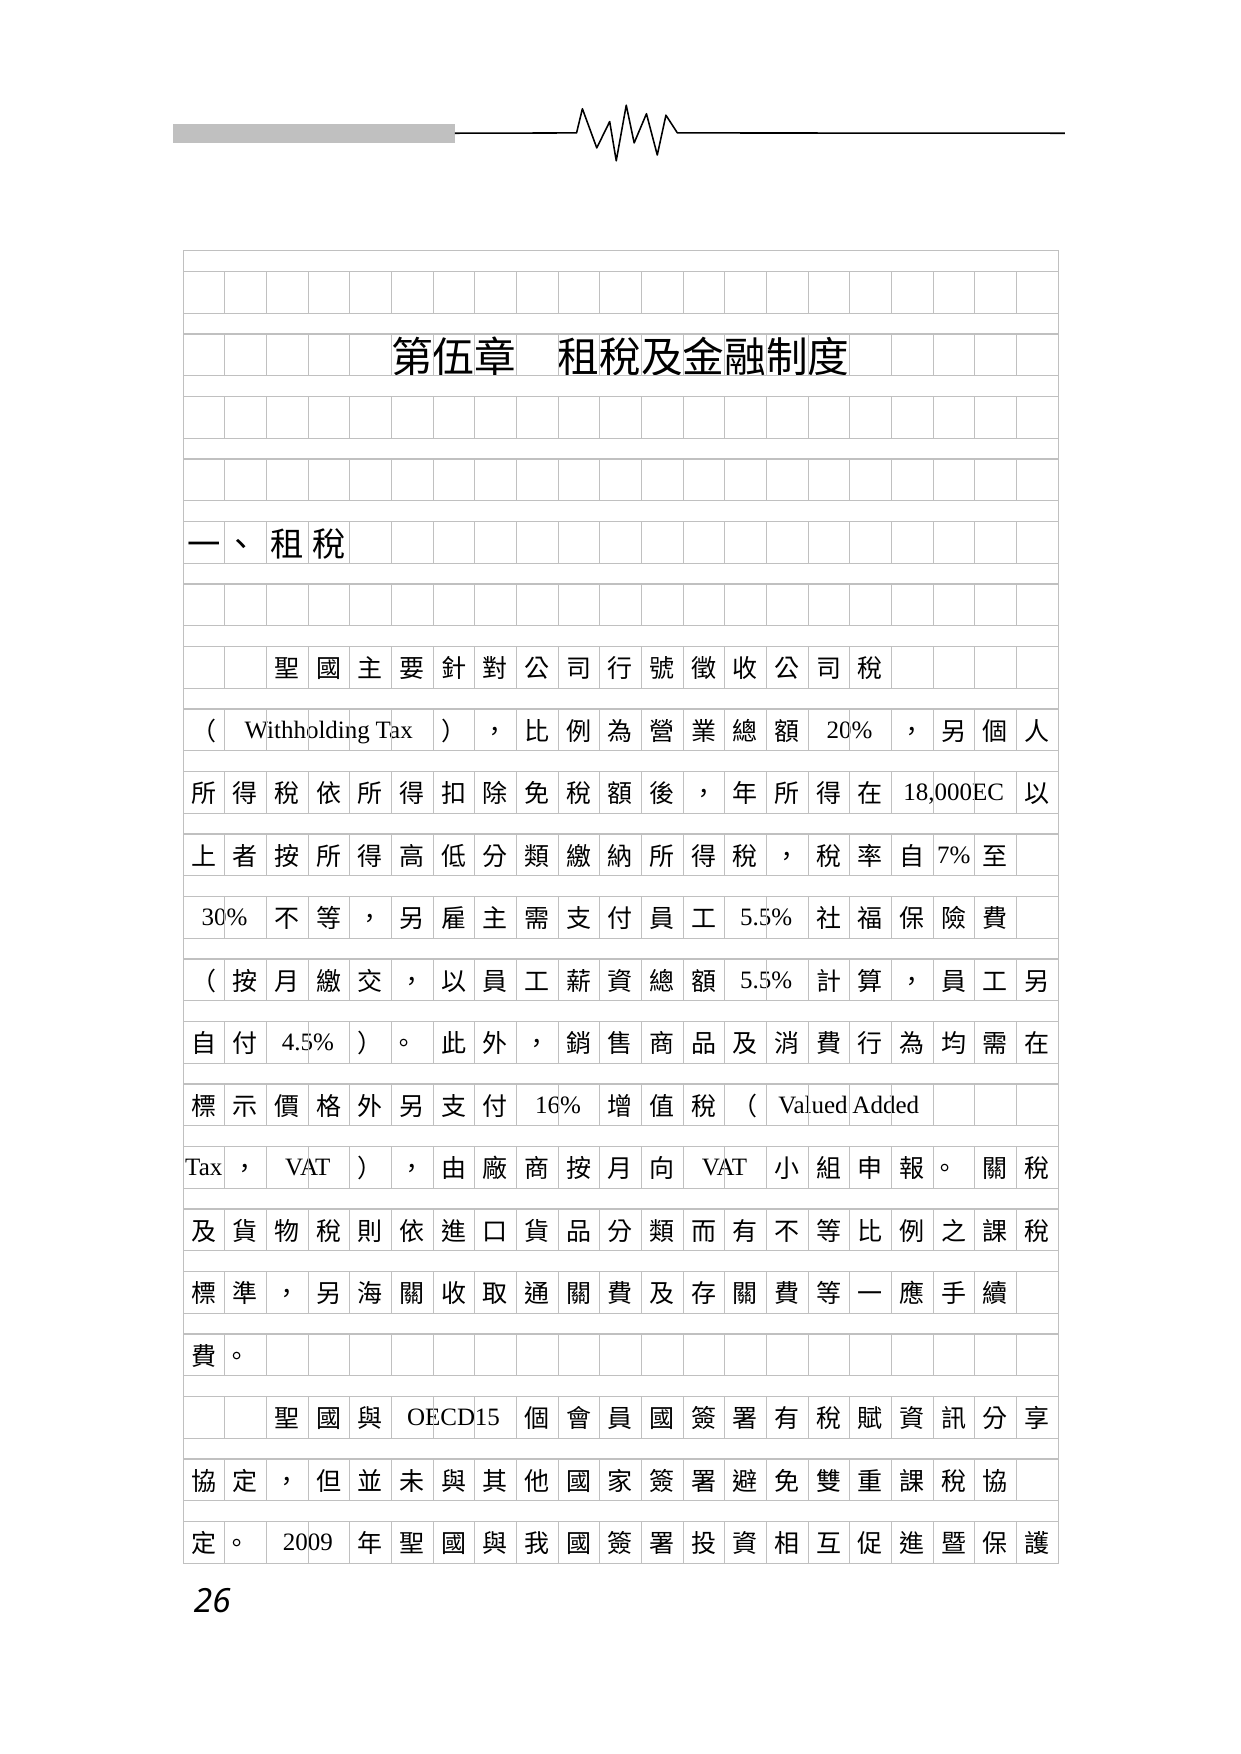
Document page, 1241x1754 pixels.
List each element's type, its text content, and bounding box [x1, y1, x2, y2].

text 聖國與OECD15個會員國簽署有稅賦資訊分享協定，但並未與其他國家簽署避免雙重課稅協定。2009年聖國與我國簽署投資相互促進暨保護協定。 [475, 1460, 516, 1500]
text 第伍章 租稅及金融制度 [767, 335, 808, 375]
text 聖國與OECD15個會員國簽署有稅賦資訊分享協定，但並未與其他國家簽署避免雙重課稅協定。2009年聖國與我國簽署投資相互促進暨保護協定。 [309, 1397, 349, 1438]
text 聖國與OECD15個會員國簽署有稅賦資訊分享協定，但並未與其他國家簽署避免雙重課稅協定。2009年聖國與我國簽署投資相互促進暨保護協定。 [475, 1397, 516, 1438]
text 聖國主要針對公司行號徵收公司稅（Withholding Tax），比例為營業總額20%，另個人所得稅依所得扣除免稅額後，年所得在18,000EC以上者按所得高低分類繳納所得稅，稅率自7%至30%不等，另雇主需支付員工5.5%社福保險費（按月繳交，以員工薪資總額5.5%計算，員工另自付4.5%）。此外，銷售商品及消費行為均需在標示價格外另支付16%增值稅（Valued Added Tax，VAT），由廠商按月向VAT小組申報。關稅及貨物稅則依進口貨品分類而有不等比例之課稅標準，另海關收取通關費及存關費等一應手續費。 [184, 1126, 1058, 1146]
text 聖國與OECD15個會員國簽署有稅賦資訊分享協定，但並未與其他國家簽署避免雙重課稅協定。2009年聖國與我國簽署投資相互促進暨保護協定。 [809, 1397, 849, 1438]
text [725, 522, 766, 563]
text 聖國與OECD15個會員國簽署有稅賦資訊分享協定，但並未與其他國家簽署避免雙重課稅協定。2009年聖國與我國簽署投資相互促進暨保護協定。 [725, 1522, 766, 1563]
text 聖國主要針對公司行號徵收公司稅（Withholding Tax），比例為營業總額20%，另個人所得稅依所得扣除免稅額後，年所得在18,000EC以上者按所得高低分類繳納所得稅，稅率自7%至30%不等，另雇主需支付員工5.5%社福保險費（按月繳交，以員工薪資總額5.5%計算，員工另自付4.5%）。此外，銷售商品及消費行為均需在標示價格外另支付16%增值稅（Valued Added Tax，VAT），由廠商按月向VAT小組申報。關稅及貨物稅則依進口貨品分類而有不等比例之課稅標準，另海關收取通關費及存關費等一應手續費。 [184, 689, 1058, 708]
text [892, 522, 933, 563]
text 聖國與OECD15個會員國簽署有稅賦資訊分享協定，但並未與其他國家簽署避免雙重課稅協定。2009年聖國與我國簽署投資相互促進暨保護協定。 [309, 1460, 349, 1500]
text 聖國與OECD15個會員國簽署有稅賦資訊分享協定，但並未與其他國家簽署避免雙重課稅協定。2009年聖國與我國簽署投資相互促進暨保護協定。 [809, 1522, 849, 1563]
text 聖國與OECD15個會員國簽署有稅賦資訊分享協定，但並未與其他國家簽署避免雙重課稅協定。2009年聖國與我國簽署投資相互促進暨保護協定。 [642, 1397, 683, 1438]
text 聖國與OECD15個會員國簽署有稅賦資訊分享協定，但並未與其他國家簽署避免雙重課稅協定。2009年聖國與我國簽署投資相互促進暨保護協定。 [184, 1376, 1058, 1396]
text 聖國與OECD15個會員國簽署有稅賦資訊分享協定，但並未與其他國家簽署避免雙重課稅協定。2009年聖國與我國簽署投資相互促進暨保護協定。 [267, 1397, 308, 1438]
text [392, 522, 433, 563]
text 第伍章 租稅及金融制度 [309, 335, 349, 375]
text 聖國與OECD15個會員國簽署有稅賦資訊分享協定，但並未與其他國家簽署避免雙重課稅協定。2009年聖國與我國簽署投資相互促進暨保護協定。 [684, 1460, 724, 1500]
text 聖國與OECD15個會員國簽署有稅賦資訊分享協定，但並未與其他國家簽署避免雙重課稅協定。2009年聖國與我國簽署投資相互促進暨保護協定。 [559, 1397, 599, 1438]
text 第伍章 租稅及金融制度 [517, 335, 558, 375]
text 第伍章 租稅及金融制度 [892, 335, 933, 375]
text 聖國與OECD15個會員國簽署有稅賦資訊分享協定，但並未與其他國家簽署避免雙重課稅協定。2009年聖國與我國簽署投資相互促進暨保護協定。 [267, 1460, 308, 1500]
text [809, 522, 849, 563]
text 聖國與OECD15個會員國簽署有稅賦資訊分享協定，但並未與其他國家簽署避免雙重課稅協定。2009年聖國與我國簽署投資相互促進暨保護協定。 [975, 1460, 1016, 1500]
text 聖國與OECD15個會員國簽署有稅賦資訊分享協定，但並未與其他國家簽署避免雙重課稅協定。2009年聖國與我國簽署投資相互促進暨保護協定。 [1017, 1460, 1058, 1500]
text 聖國與OECD15個會員國簽署有稅賦資訊分享協定，但並未與其他國家簽署避免雙重課稅協定。2009年聖國與我國簽署投資相互促進暨保護協定。 [350, 1460, 391, 1500]
text 聖國與OECD15個會員國簽署有稅賦資訊分享協定，但並未與其他國家簽署避免雙重課稅協定。2009年聖國與我國簽署投資相互促進暨保護協定。 [975, 1522, 1016, 1563]
text [434, 522, 474, 563]
text 聖國與OECD15個會員國簽署有稅賦資訊分享協定，但並未與其他國家簽署避免雙重課稅協定。2009年聖國與我國簽署投資相互促進暨保護協定。 [309, 1522, 349, 1563]
text 聖國與OECD15個會員國簽署有稅賦資訊分享協定，但並未與其他國家簽署避免雙重課稅協定。2009年聖國與我國簽署投資相互促進暨保護協定。 [642, 1460, 683, 1500]
text 聖國主要針對公司行號徵收公司稅（Withholding Tax），比例為營業總額20%，另個人所得稅依所得扣除免稅額後，年所得在18,000EC以上者按所得高低分類繳納所得稅，稅率自7%至30%不等，另雇主需支付員工5.5%社福保險費（按月繳交，以員工薪資總額5.5%計算，員工另自付4.5%）。此外，銷售商品及消費行為均需在標示價格外另支付16%增值稅（Valued Added Tax，VAT），由廠商按月向VAT小組申報。關稅及貨物稅則依進口貨品分類而有不等比例之課稅標準，另海關收取通關費及存關費等一應手續費。 [184, 1189, 1058, 1208]
text 聖國與OECD15個會員國簽署有稅賦資訊分享協定，但並未與其他國家簽署避免雙重課稅協定。2009年聖國與我國簽署投資相互促進暨保護協定。 [392, 1397, 433, 1438]
text 第伍章 租稅及金融制度 [975, 335, 1016, 375]
text 聖國與OECD15個會員國簽署有稅賦資訊分享協定，但並未與其他國家簽署避免雙重課稅協定。2009年聖國與我國簽署投資相互促進暨保護協定。 [850, 1460, 891, 1500]
text 聖國主要針對公司行號徵收公司稅（Withholding Tax），比例為營業總額20%，另個人所得稅依所得扣除免稅額後，年所得在18,000EC以上者按所得高低分類繳納所得稅，稅率自7%至30%不等，另雇主需支付員工5.5%社福保險費（按月繳交，以員工薪資總額5.5%計算，員工另自付4.5%）。此外，銷售商品及消費行為均需在標示價格外另支付16%增值稅（Valued Added Tax，VAT），由廠商按月向VAT小組申報。關稅及貨物稅則依進口貨品分類而有不等比例之課稅標準，另海關收取通關費及存關費等一應手續費。 [184, 1314, 1058, 1333]
text 聖國主要針對公司行號徵收公司稅（Withholding Tax），比例為營業總額20%，另個人所得稅依所得扣除免稅額後，年所得在18,000EC以上者按所得高低分類繳納所得稅，稅率自7%至30%不等，另雇主需支付員工5.5%社福保險費（按月繳交，以員工薪資總額5.5%計算，員工另自付4.5%）。此外，銷售商品及消費行為均需在標示價格外另支付16%增值稅（Valued Added Tax，VAT），由廠商按月向VAT小組申報。關稅及貨物稅則依進口貨品分類而有不等比例之課稅標準，另海關收取通關費及存關費等一應手續費。 [184, 1251, 1058, 1271]
text [475, 522, 516, 563]
text 聖國與OECD15個會員國簽署有稅賦資訊分享協定，但並未與其他國家簽署避免雙重課稅協定。2009年聖國與我國簽署投資相互促進暨保護協定。 [725, 1460, 766, 1500]
text 聖國與OECD15個會員國簽署有稅賦資訊分享協定，但並未與其他國家簽署避免雙重課稅協定。2009年聖國與我國簽署投資相互促進暨保護協定。 [642, 1522, 683, 1563]
text 聖國與OECD15個會員國簽署有稅賦資訊分享協定，但並未與其他國家簽署避免雙重課稅協定。2009年聖國與我國簽署投資相互促進暨保護協定。 [434, 1460, 474, 1500]
text 聖國與OECD15個會員國簽署有稅賦資訊分享協定，但並未與其他國家簽署避免雙重課稅協定。2009年聖國與我國簽署投資相互促進暨保護協定。 [892, 1522, 933, 1563]
text 聖國與OECD15個會員國簽署有稅賦資訊分享協定，但並未與其他國家簽署避免雙重課稅協定。2009年聖國與我國簽署投資相互促進暨保護協定。 [517, 1522, 558, 1563]
text 聖國與OECD15個會員國簽署有稅賦資訊分享協定，但並未與其他國家簽署避免雙重課稅協定。2009年聖國與我國簽署投資相互促進暨保護協定。 [225, 1460, 266, 1500]
text 聖國與OECD15個會員國簽署有稅賦資訊分享協定，但並未與其他國家簽署避免雙重課稅協定。2009年聖國與我國簽署投資相互促進暨保護協定。 [434, 1522, 474, 1563]
text 聖國與OECD15個會員國簽署有稅賦資訊分享協定，但並未與其他國家簽署避免雙重課稅協定。2009年聖國與我國簽署投資相互促進暨保護協定。 [684, 1522, 724, 1563]
text [600, 522, 641, 563]
text 聖國主要針對公司行號徵收公司稅（Withholding Tax），比例為營業總額20%，另個人所得稅依所得扣除免稅額後，年所得在18,000EC以上者按所得高低分類繳納所得稅，稅率自7%至30%不等，另雇主需支付員工5.5%社福保險費（按月繳交，以員工薪資總額5.5%計算，員工另自付4.5%）。此外，銷售商品及消費行為均需在標示價格外另支付16%增值稅（Valued Added Tax，VAT），由廠商按月向VAT小組申報。關稅及貨物稅則依進口貨品分類而有不等比例之課稅標準，另海關收取通關費及存關費等一應手續費。 [184, 1064, 1058, 1083]
text 聖國與OECD15個會員國簽署有稅賦資訊分享協定，但並未與其他國家簽署避免雙重課稅協定。2009年聖國與我國簽署投資相互促進暨保護協定。 [725, 1397, 766, 1438]
text 聖國與OECD15個會員國簽署有稅賦資訊分享協定，但並未與其他國家簽署避免雙重課稅協定。2009年聖國與我國簽署投資相互促進暨保護協定。 [475, 1522, 516, 1563]
text [184, 501, 1058, 521]
text [642, 522, 683, 563]
text 聖國與OECD15個會員國簽署有稅賦資訊分享協定，但並未與其他國家簽署避免雙重課稅協定。2009年聖國與我國簽署投資相互促進暨保護協定。 [225, 1397, 266, 1438]
text 聖國與OECD15個會員國簽署有稅賦資訊分享協定，但並未與其他國家簽署避免雙重課稅協定。2009年聖國與我國簽署投資相互促進暨保護協定。 [892, 1460, 933, 1500]
text 聖國與OECD15個會員國簽署有稅賦資訊分享協定，但並未與其他國家簽署避免雙重課稅協定。2009年聖國與我國簽署投資相互促進暨保護協定。 [225, 1522, 266, 1563]
text [684, 522, 724, 563]
text 聖國主要針對公司行號徵收公司稅（Withholding Tax），比例為營業總額20%，另個人所得稅依所得扣除免稅額後，年所得在18,000EC以上者按所得高低分類繳納所得稅，稅率自7%至30%不等，另雇主需支付員工5.5%社福保險費（按月繳交，以員工薪資總額5.5%計算，員工另自付4.5%）。此外，銷售商品及消費行為均需在標示價格外另支付16%增值稅（Valued Added Tax，VAT），由廠商按月向VAT小組申報。關稅及貨物稅則依進口貨品分類而有不等比例之課稅標準，另海關收取通關費及存關費等一應手續費。 [184, 1001, 1058, 1021]
text 租 [267, 522, 308, 563]
text 聖國與OECD15個會員國簽署有稅賦資訊分享協定，但並未與其他國家簽署避免雙重課稅協定。2009年聖國與我國簽署投資相互促進暨保護協定。 [892, 1397, 933, 1438]
text [767, 522, 808, 563]
text 第伍章 租稅及金融制度 [729, 357, 743, 375]
text 聖國與OECD15個會員國簽署有稅賦資訊分享協定，但並未與其他國家簽署避免雙重課稅協定。2009年聖國與我國簽署投資相互促進暨保護協定。 [975, 1397, 1016, 1438]
text 聖國主要針對公司行號徵收公司稅（Withholding Tax），比例為營業總額20%，另個人所得稅依所得扣除免稅額後，年所得在18,000EC以上者按所得高低分類繳納所得稅，稅率自7%至30%不等，另雇主需支付員工5.5%社福保險費（按月繳交，以員工薪資總額5.5%計算，員工另自付4.5%）。此外，銷售商品及消費行為均需在標示價格外另支付16%增值稅（Valued Added Tax，VAT），由廠商按月向VAT小組申報。關稅及貨物稅則依進口貨品分類而有不等比例之課稅標準，另海關收取通關費及存關費等一應手續費。 [184, 751, 1058, 771]
text 聖國與OECD15個會員國簽署有稅賦資訊分享協定，但並未與其他國家簽署避免雙重課稅協定。2009年聖國與我國簽署投資相互促進暨保護協定。 [184, 1460, 224, 1500]
text 聖國與OECD15個會員國簽署有稅賦資訊分享協定，但並未與其他國家簽署避免雙重課稅協定。2009年聖國與我國簽署投資相互促進暨保護協定。 [184, 1397, 224, 1438]
text 第伍章 租稅及金融制度 [642, 335, 683, 375]
text 聖國與OECD15個會員國簽署有稅賦資訊分享協定，但並未與其他國家簽署避免雙重課稅協定。2009年聖國與我國簽署投資相互促進暨保護協定。 [1017, 1397, 1058, 1438]
text 聖國與OECD15個會員國簽署有稅賦資訊分享協定，但並未與其他國家簽署避免雙重課稅協定。2009年聖國與我國簽署投資相互促進暨保護協定。 [767, 1522, 808, 1563]
text 聖國與OECD15個會員國簽署有稅賦資訊分享協定，但並未與其他國家簽署避免雙重課稅協定。2009年聖國與我國簽署投資相互促進暨保護協定。 [600, 1522, 641, 1563]
text 第伍章 租稅及金融制度 [184, 314, 1058, 333]
text 聖國主要針對公司行號徵收公司稅（Withholding Tax），比例為營業總額20%，另個人所得稅依所得扣除免稅額後，年所得在18,000EC以上者按所得高低分類繳納所得稅，稅率自7%至30%不等，另雇主需支付員工5.5%社福保險費（按月繳交，以員工薪資總額5.5%計算，員工另自付4.5%）。此外，銷售商品及消費行為均需在標示價格外另支付16%增值稅（Valued Added Tax，VAT），由廠商按月向VAT小組申報。關稅及貨物稅則依進口貨品分類而有不等比例之課稅標準，另海關收取通關費及存關費等一應手續費。 [184, 939, 1058, 958]
text 聖國與OECD15個會員國簽署有稅賦資訊分享協定，但並未與其他國家簽署避免雙重課稅協定。2009年聖國與我國簽署投資相互促進暨保護協定。 [392, 1522, 433, 1563]
text 聖國與OECD15個會員國簽署有稅賦資訊分享協定，但並未與其他國家簽署避免雙重課稅協定。2009年聖國與我國簽署投資相互促進暨保護協定。 [600, 1397, 641, 1438]
text 第伍章 租稅及金融制度 [184, 335, 224, 375]
text 第伍章 租稅及金融制度 [225, 335, 266, 375]
text 聖國與OECD15個會員國簽署有稅賦資訊分享協定，但並未與其他國家簽署避免雙重課稅協定。2009年聖國與我國簽署投資相互促進暨保護協定。 [392, 1460, 433, 1500]
text 第伍章 租稅及金融制度 [1017, 335, 1058, 375]
text 第伍章 租稅及金融制度 [475, 335, 516, 375]
text 聖國主要針對公司行號徵收公司稅（Withholding Tax），比例為營業總額20%，另個人所得稅依所得扣除免稅額後，年所得在18,000EC以上者按所得高低分類繳納所得稅，稅率自7%至30%不等，另雇主需支付員工5.5%社福保險費（按月繳交，以員工薪資總額5.5%計算，員工另自付4.5%）。此外，銷售商品及消費行為均需在標示價格外另支付16%增值稅（Valued Added Tax，VAT），由廠商按月向VAT小組申報。關稅及貨物稅則依進口貨品分類而有不等比例之課稅標準，另海關收取通關費及存關費等一應手續費。 [184, 876, 1058, 896]
text 一 [184, 522, 224, 563]
text 聖國與OECD15個會員國簽署有稅賦資訊分享協定，但並未與其他國家簽署避免雙重課稅協定。2009年聖國與我國簽署投資相互促進暨保護協定。 [684, 1397, 724, 1438]
text 聖國與OECD15個會員國簽署有稅賦資訊分享協定，但並未與其他國家簽署避免雙重課稅協定。2009年聖國與我國簽署投資相互促進暨保護協定。 [934, 1397, 974, 1438]
text 第伍章 租稅及金融制度 [809, 335, 849, 375]
text 稅 [309, 522, 349, 563]
text [850, 522, 891, 563]
text 聖國與OECD15個會員國簽署有稅賦資訊分享協定，但並未與其他國家簽署避免雙重課稅協定。2009年聖國與我國簽署投資相互促進暨保護協定。 [1017, 1522, 1058, 1563]
text 第伍章 租稅及金融制度 [684, 335, 724, 375]
text 聖國主要針對公司行號徵收公司稅（Withholding Tax），比例為營業總額20%，另個人所得稅依所得扣除免稅額後，年所得在18,000EC以上者按所得高低分類繳納所得稅，稅率自7%至30%不等，另雇主需支付員工5.5%社福保險費（按月繳交，以員工薪資總額5.5%計算，員工另自付4.5%）。此外，銷售商品及消費行為均需在標示價格外另支付16%增值稅（Valued Added Tax，VAT），由廠商按月向VAT小組申報。關稅及貨物稅則依進口貨品分類而有不等比例之課稅標準，另海關收取通關費及存關費等一應手續費。 [184, 814, 1058, 833]
text 聖國與OECD15個會員國簽署有稅賦資訊分享協定，但並未與其他國家簽署避免雙重課稅協定。2009年聖國與我國簽署投資相互促進暨保護協定。 [934, 1460, 974, 1500]
text [559, 522, 599, 563]
text 第伍章 租稅及金融制度 [434, 335, 474, 375]
text 聖國與OECD15個會員國簽署有稅賦資訊分享協定，但並未與其他國家簽署避免雙重課稅協定。2009年聖國與我國簽署投資相互促進暨保護協定。 [809, 1460, 849, 1500]
text 聖國與OECD15個會員國簽署有稅賦資訊分享協定，但並未與其他國家簽署避免雙重課稅協定。2009年聖國與我國簽署投資相互促進暨保護協定。 [434, 1397, 474, 1438]
text 第伍章 租稅及金融制度 [850, 335, 891, 375]
text 聖國與OECD15個會員國簽署有稅賦資訊分享協定，但並未與其他國家簽署避免雙重課稅協定。2009年聖國與我國簽署投資相互促進暨保護協定。 [267, 1522, 308, 1563]
text 聖國與OECD15個會員國簽署有稅賦資訊分享協定，但並未與其他國家簽署避免雙重課稅協定。2009年聖國與我國簽署投資相互促進暨保護協定。 [767, 1397, 808, 1438]
text 第伍章 租稅及金融制度 [725, 335, 766, 375]
text 聖國與OECD15個會員國簽署有稅賦資訊分享協定，但並未與其他國家簽署避免雙重課稅協定。2009年聖國與我國簽署投資相互促進暨保護協定。 [350, 1522, 391, 1563]
text 聖國與OECD15個會員國簽署有稅賦資訊分享協定，但並未與其他國家簽署避免雙重課稅協定。2009年聖國與我國簽署投資相互促進暨保護協定。 [184, 1501, 1058, 1521]
text 聖國與OECD15個會員國簽署有稅賦資訊分享協定，但並未與其他國家簽署避免雙重課稅協定。2009年聖國與我國簽署投資相互促進暨保護協定。 [517, 1460, 558, 1500]
text 聖國與OECD15個會員國簽署有稅賦資訊分享協定，但並未與其他國家簽署避免雙重課稅協定。2009年聖國與我國簽署投資相互促進暨保護協定。 [850, 1522, 891, 1563]
text 聖國與OECD15個會員國簽署有稅賦資訊分享協定，但並未與其他國家簽署避免雙重課稅協定。2009年聖國與我國簽署投資相互促進暨保護協定。 [559, 1460, 599, 1500]
text [975, 522, 1016, 563]
text 第伍章 租稅及金融制度 [350, 335, 391, 375]
text [1017, 522, 1058, 563]
text 聖國與OECD15個會員國簽署有稅賦資訊分享協定，但並未與其他國家簽署避免雙重課稅協定。2009年聖國與我國簽署投資相互促進暨保護協定。 [559, 1522, 599, 1563]
text 聖國與OECD15個會員國簽署有稅賦資訊分享協定，但並未與其他國家簽署避免雙重課稅協定。2009年聖國與我國簽署投資相互促進暨保護協定。 [934, 1522, 974, 1563]
text 聖國與OECD15個會員國簽署有稅賦資訊分享協定，但並未與其他國家簽署避免雙重課稅協定。2009年聖國與我國簽署投資相互促進暨保護協定。 [767, 1460, 808, 1500]
text 第伍章 租稅及金融制度 [267, 335, 308, 375]
text 聖國與OECD15個會員國簽署有稅賦資訊分享協定，但並未與其他國家簽署避免雙重課稅協定。2009年聖國與我國簽署投資相互促進暨保護協定。 [184, 1522, 224, 1563]
text [934, 522, 974, 563]
text 聖國與OECD15個會員國簽署有稅賦資訊分享協定，但並未與其他國家簽署避免雙重課稅協定。2009年聖國與我國簽署投資相互促進暨保護協定。 [600, 1460, 641, 1500]
text 聖國與OECD15個會員國簽署有稅賦資訊分享協定，但並未與其他國家簽署避免雙重課稅協定。2009年聖國與我國簽署投資相互促進暨保護協定。 [184, 1439, 1058, 1458]
text 第伍章 租稅及金融制度 [600, 335, 641, 375]
text 聖國與OECD15個會員國簽署有稅賦資訊分享協定，但並未與其他國家簽署避免雙重課稅協定。2009年聖國與我國簽署投資相互促進暨保護協定。 [850, 1397, 891, 1438]
text 聖國主要針對公司行號徵收公司稅（Withholding Tax），比例為營業總額20%，另個人所得稅依所得扣除免稅額後，年所得在18,000EC以上者按所得高低分類繳納所得稅，稅率自7%至30%不等，另雇主需支付員工5.5%社福保險費（按月繳交，以員工薪資總額5.5%計算，員工另自付4.5%）。此外，銷售商品及消費行為均需在標示價格外另支付16%增值稅（Valued Added Tax，VAT），由廠商按月向VAT小組申報。關稅及貨物稅則依進口貨品分類而有不等比例之課稅標準，另海關收取通關費及存關費等一應手續費。 [184, 626, 1058, 646]
text 第伍章 租稅及金融制度 [934, 335, 974, 375]
text 第伍章 租稅及金融制度 [392, 335, 433, 375]
text 、 [225, 522, 266, 563]
text [350, 522, 391, 563]
text [517, 522, 558, 563]
text 聖國與OECD15個會員國簽署有稅賦資訊分享協定，但並未與其他國家簽署避免雙重課稅協定。2009年聖國與我國簽署投資相互促進暨保護協定。 [517, 1397, 558, 1438]
text 第伍章 租稅及金融制度 [559, 335, 599, 375]
text 聖國與OECD15個會員國簽署有稅賦資訊分享協定，但並未與其他國家簽署避免雙重課稅協定。2009年聖國與我國簽署投資相互促進暨保護協定。 [350, 1397, 391, 1438]
